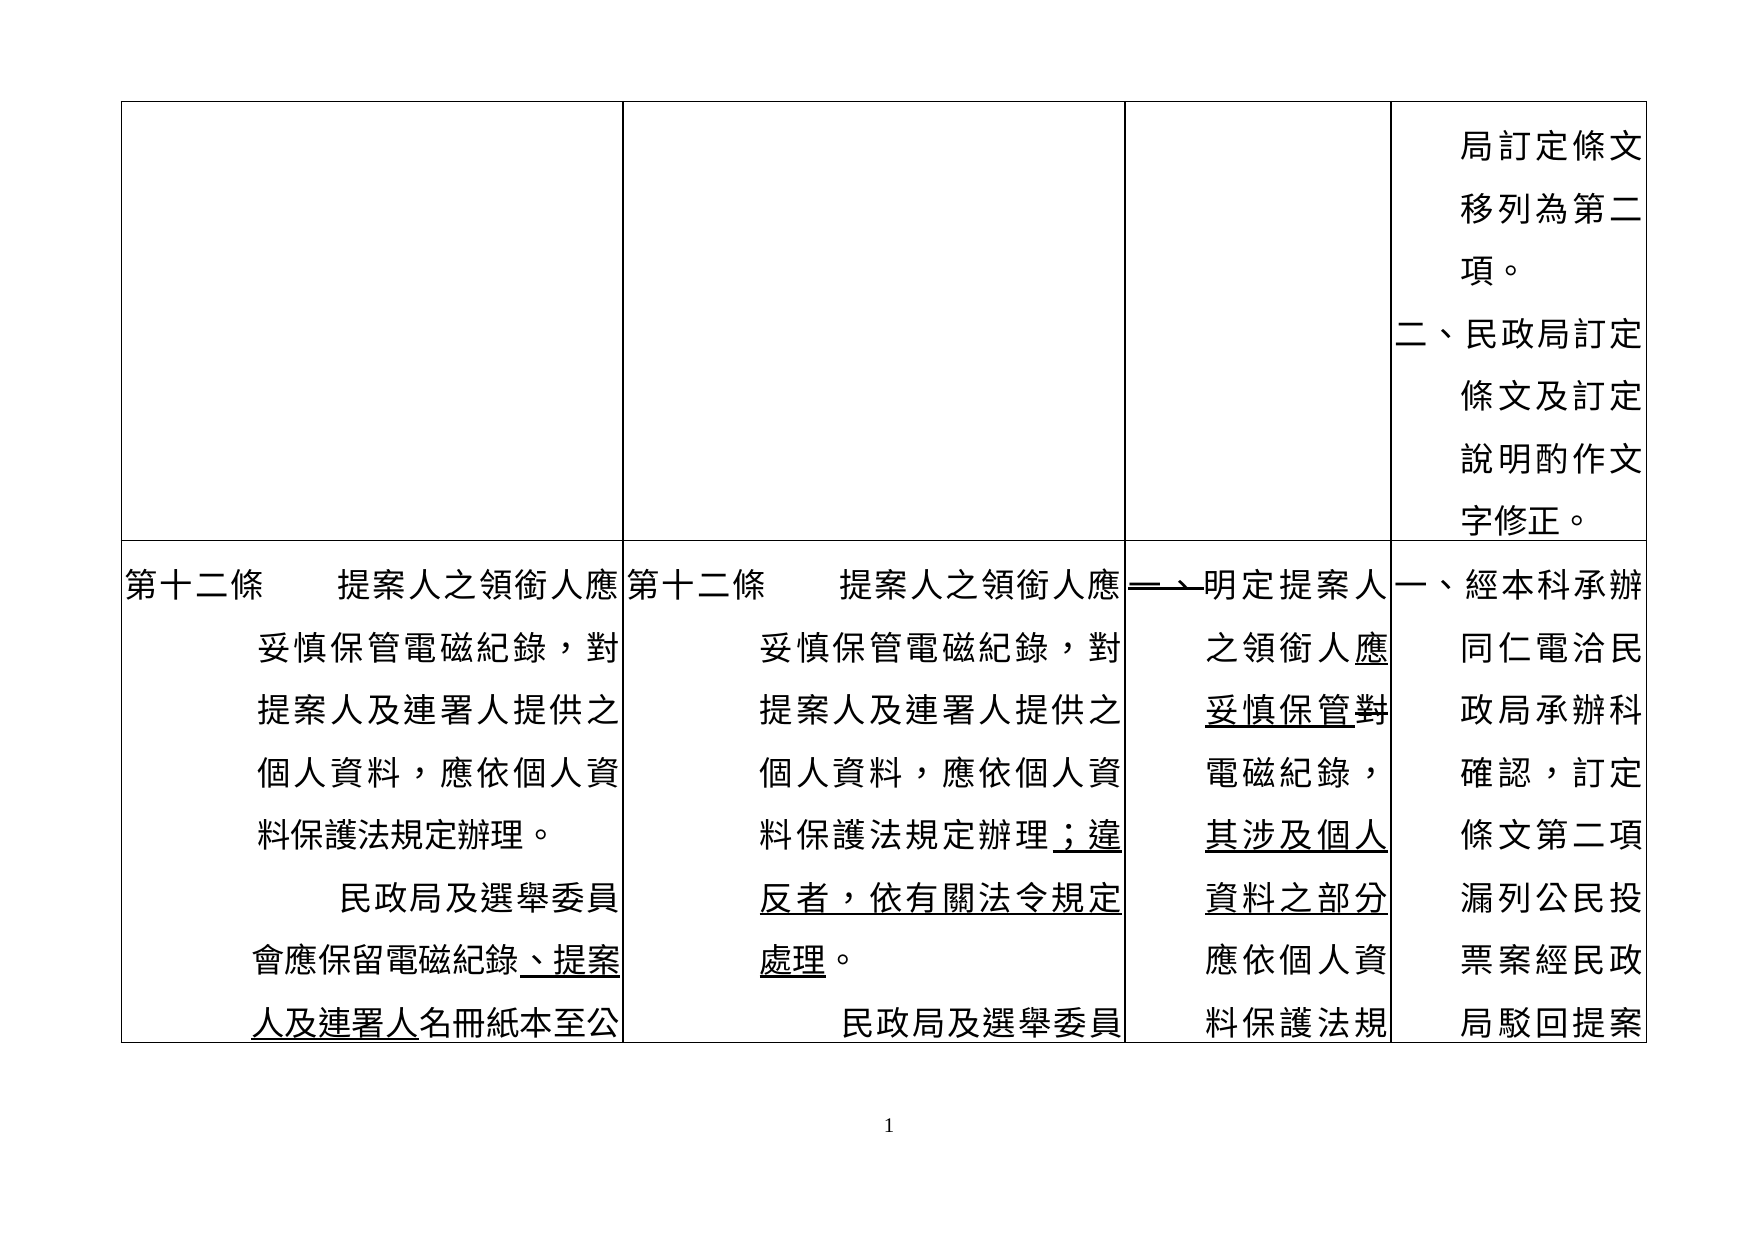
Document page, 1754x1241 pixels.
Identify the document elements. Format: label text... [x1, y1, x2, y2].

table_cell 第十二條 提案人之領銜人應妥慎保管電磁紀錄，對提案人及連署人提供之個人資料，應依個人資料保護法規定辦理。 民政局及選舉委員會應保留電磁紀錄、提案人及連署人名冊紙本至公 [122, 541, 622, 1041]
table_cell [1126, 102, 1390, 540]
table_cell 一、經本科承辦同仁電洽民政局承辦科確認，訂定條文第二項漏列公民投票案經民政局駁回提案 [1392, 541, 1646, 1041]
table_cell 第十二條 提案人之領銜人應妥慎保管電磁紀錄，對提案人及連署人提供之個人資料，應依個人資料保護法規定辦理；違反者，依有關法令規定處理。 民政局及選舉委員 [624, 541, 1124, 1041]
table_cell 一、明定提案人之領銜人應妥慎保管對電磁紀錄，其涉及個人資料之部分應依個人資料保護法規 [1126, 541, 1390, 1041]
table_cell [122, 102, 622, 540]
table_cell 局訂定條文移列為第二項。 二、民政局訂定條文及訂定說明酌作文字修正。 [1392, 102, 1646, 540]
table_cell [624, 102, 1124, 540]
